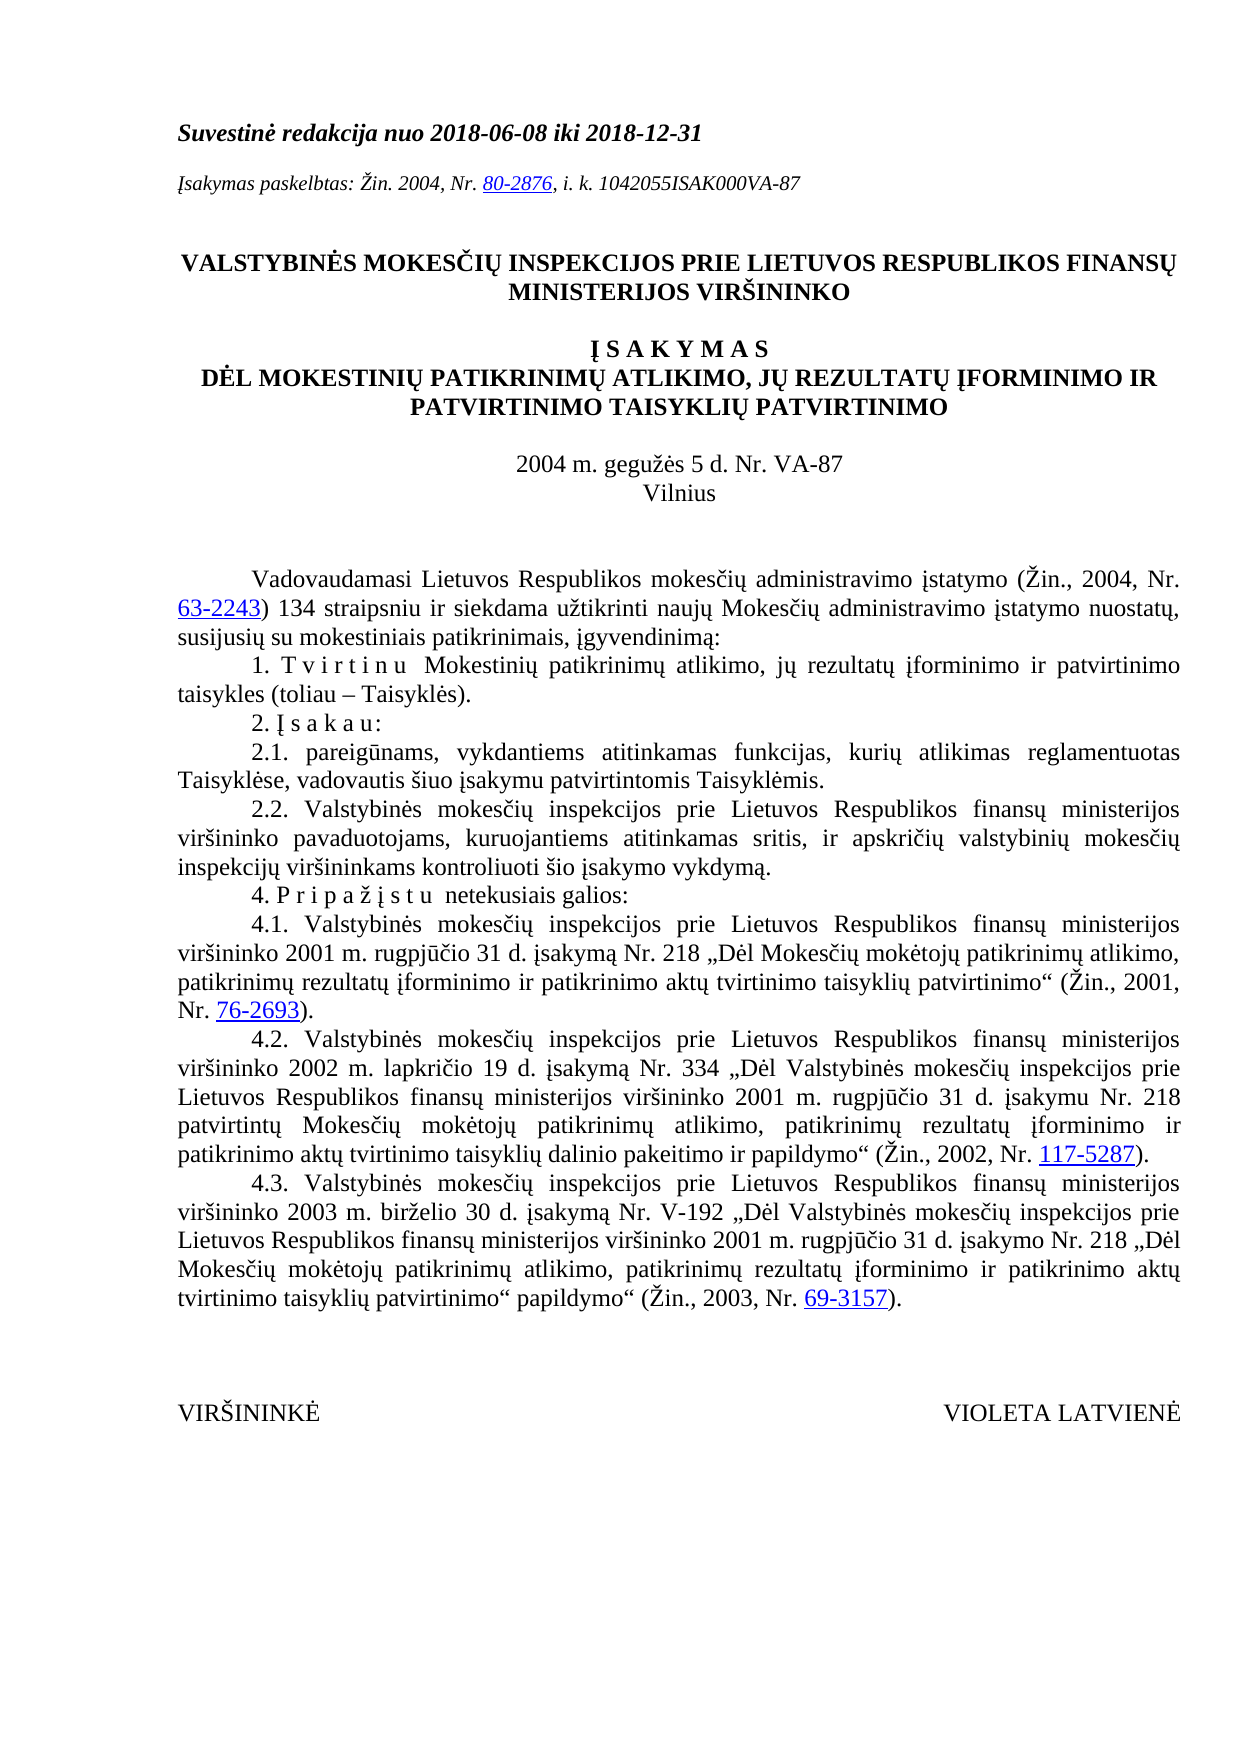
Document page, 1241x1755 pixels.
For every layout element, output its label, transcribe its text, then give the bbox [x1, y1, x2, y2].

text 2.2. Valstybinės mokesčių inspekcijos prie Lietuvos Respublikos finansų ministerijos viršininko pavaduotojams, kuruojantiems atitinkamas sritis, ir apskričių valstybinių mokesčių inspekcijų viršininkams kontroliuoti šio įsakymo vykdymą. [177, 794, 1181, 880]
text Į S A K Y M A S [177, 334, 1181, 363]
text 4.3. Valstybinės mokesčių inspekcijos prie Lietuvos Respublikos finansų ministerijos viršininko 2003 m. birželio 30 d. įsakymą Nr. V-192 „Dėl Valstybinės mokesčių inspekcijos prie Lietuvos Respublikos finansų ministerijos viršininko 2001 m. rugpjūčio 31 d. įsakymo Nr. 218 „Dėl Mokesčių mokėtojų patikrinimų atlikimo, patikrinimų rezultatų įforminimo ir patikrinimo aktų tvirtinimo taisyklių patvirtinimo“ papildymo“ (Žin., 2003, Nr. 69-3157). [177, 1168, 1181, 1312]
text DĖL MOKESTINIŲ PATIKRINIMŲ ATLIKIMO, JŲ REZULTATŲ ĮFORMINIMO IR PATVIRTINIMO TAISYKLIŲ PATVIRTINIMO [177, 363, 1181, 420]
text Vilnius [177, 478, 1181, 507]
text 4. Pripažįstu netekusiais galios: [177, 880, 1181, 909]
text VIRŠININKĖ VIOLETA LATVIENĖ [177, 1398, 1181, 1427]
text 2004 m. gegužės 5 d. Nr. VA-87 [177, 449, 1181, 478]
text 4.1. Valstybinės mokesčių inspekcijos prie Lietuvos Respublikos finansų ministerijos viršininko 2001 m. rugpjūčio 31 d. įsakymą Nr. 218 „Dėl Mokesčių mokėtojų patikrinimų atlikimo, patikrinimų rezultatų įforminimo ir patikrinimo aktų tvirtinimo taisyklių patvirtinimo“ (Žin., 2001, Nr. 76-2693). [177, 909, 1181, 1024]
text VALSTYBINĖS MOKESČIŲ INSPEKCIJOS PRIE LIETUVOS RESPUBLIKOS FINANSŲ MINISTERIJOS VIRŠININKO [177, 248, 1181, 305]
text Suvestinė redakcija nuo 2018-06-08 iki 2018-12-31 [177, 118, 1181, 147]
text Vadovaudamasi Lietuvos Respublikos mokesčių administravimo įstatymo (Žin., 2004, Nr. 63-2243) 134 straipsniu ir siekdama užtikrinti naujų Mokesčių administravimo įstatymo nuostatų, susijusių su mokestiniais patikrinimais, įgyvendinimą: [177, 564, 1181, 650]
text 1. Tvirtinu Mokestinių patikrinimų atlikimo, jų rezultatų įforminimo ir patvirtinimo taisykles (toliau – Taisyklės). [177, 650, 1181, 708]
text 4.2. Valstybinės mokesčių inspekcijos prie Lietuvos Respublikos finansų ministerijos viršininko 2002 m. lapkričio 19 d. įsakymą Nr. 334 „Dėl Valstybinės mokesčių inspekcijos prie Lietuvos Respublikos finansų ministerijos viršininko 2001 m. rugpjūčio 31 d. įsakymu Nr. 218 patvirtintų Mokesčių mokėtojų patikrinimų atlikimo, patikrinimų rezultatų įforminimo ir patikrinimo aktų tvirtinimo taisyklių dalinio pakeitimo ir papildymo“ (Žin., 2002, Nr. 117-5287). [177, 1024, 1181, 1168]
text 2.1. pareigūnams, vykdantiems atitinkamas funkcijas, kurių atlikimas reglamentuotas Taisyklėse, vadovautis šiuo įsakymu patvirtintomis Taisyklėmis. [177, 737, 1181, 794]
text Įsakymas paskelbtas: Žin. 2004, Nr. 80-2876, i. k. 1042055ISAK000VA-87 [177, 171, 1181, 195]
text 2. Įsakau: [177, 708, 1181, 737]
